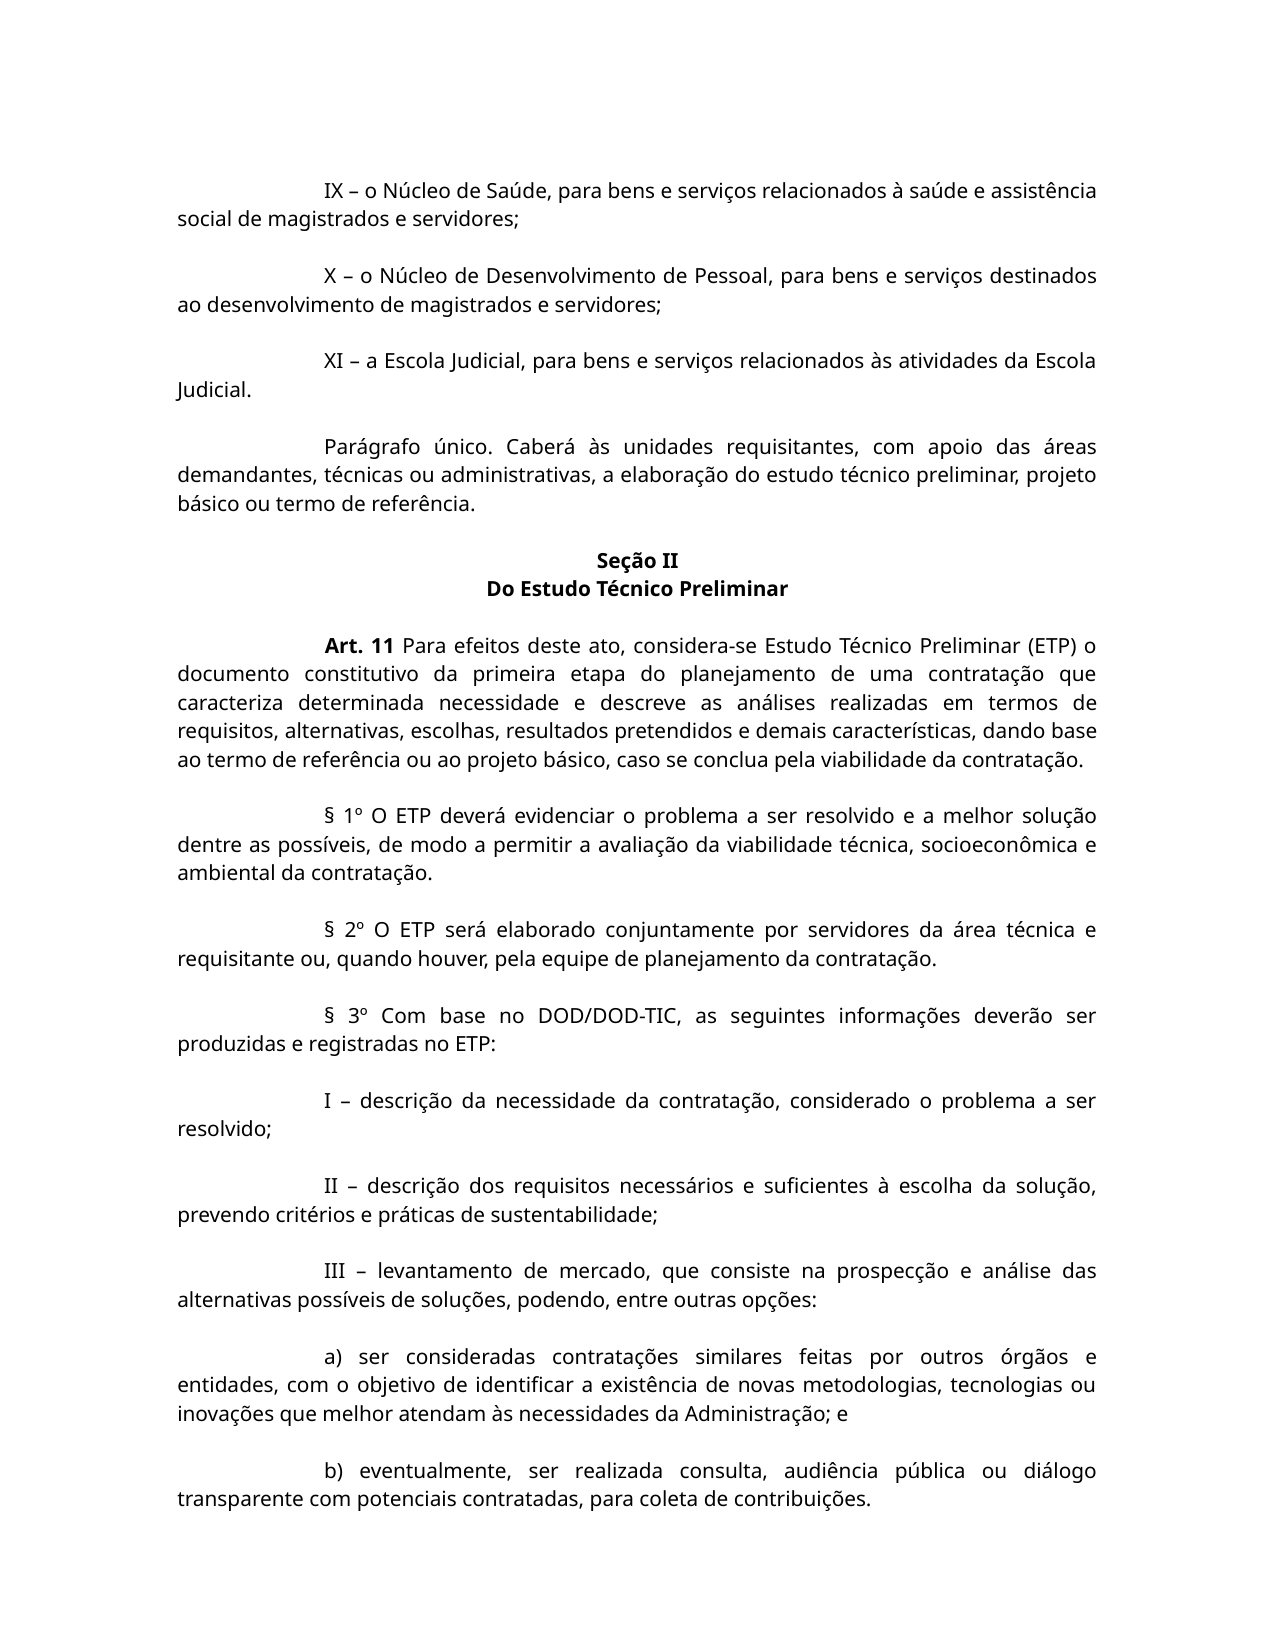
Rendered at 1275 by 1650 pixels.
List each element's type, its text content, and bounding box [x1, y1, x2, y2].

text § 3º Com base no DOD/DOD-TIC, as seguintes informações deverão ser produzidas e registradas no ETP: [177, 1001, 1098, 1058]
text § 2º O ETP será elaborado conjuntamente por servidores da área técnica e requisitante ou, quando houver, pela equipe de planejamento da contratação. [177, 915, 1098, 972]
text III – levantamento de mercado, que consiste na prospecção e análise das alternativas possíveis de soluções, podendo, entre outras opções: [177, 1257, 1098, 1313]
text b) eventualmente, ser realizada consulta, audiência pública ou diálogo transparente com potenciais contratadas, para coleta de contribuições. [177, 1456, 1098, 1513]
text § 1º O ETP deverá evidenciar o problema a ser resolvido e a melhor solução dentre as possíveis, de modo a permitir a avaliação da viabilidade técnica, socioeconômica e ambiental da contratação. [177, 802, 1098, 887]
text I – descrição da necessidade da contratação, considerado o problema a ser resolvido; [177, 1086, 1098, 1143]
text IX – o Núcleo de Saúde, para bens e serviços relacionados à saúde e assistência social de magistrados e servidores; [177, 176, 1098, 233]
text Parágrafo único. Caberá às unidades requisitantes, com apoio das áreas demandantes, técnicas ou administrativas, a elaboração do estudo técnico preliminar, projeto básico ou termo de referência. [177, 432, 1098, 517]
text Art. 11 Para efeitos deste ato, considera-se Estudo Técnico Preliminar (ETP) o documento constitutivo da primeira etapa do planejamento de uma contratação que caracteriza determinada necessidade e descreve as análises realizadas em termos de requisitos, alternativas, escolhas, resultados pretendidos e demais características, dando base ao termo de referência ou ao projeto básico, caso se conclua pela viabilidade da contratação. [177, 631, 1098, 773]
text Do Estudo Técnico Preliminar [177, 574, 1098, 603]
text XI – a Escola Judicial, para bens e serviços relacionados às atividades da Escola Judicial. [177, 347, 1098, 403]
text a) ser consideradas contratações similares feitas por outros órgãos e entidades, com o objetivo de identificar a existência de novas metodologias, tecnologias ou inovações que melhor atendam às necessidades da Administração; e [177, 1342, 1098, 1427]
text II – descrição dos requisitos necessários e suficientes à escolha da solução, prevendo critérios e práticas de sustentabilidade; [177, 1171, 1098, 1228]
text Seção II [177, 546, 1098, 574]
text X – o Núcleo de Desenvolvimento de Pessoal, para bens e serviços destinados ao desenvolvimento de magistrados e servidores; [177, 261, 1098, 318]
